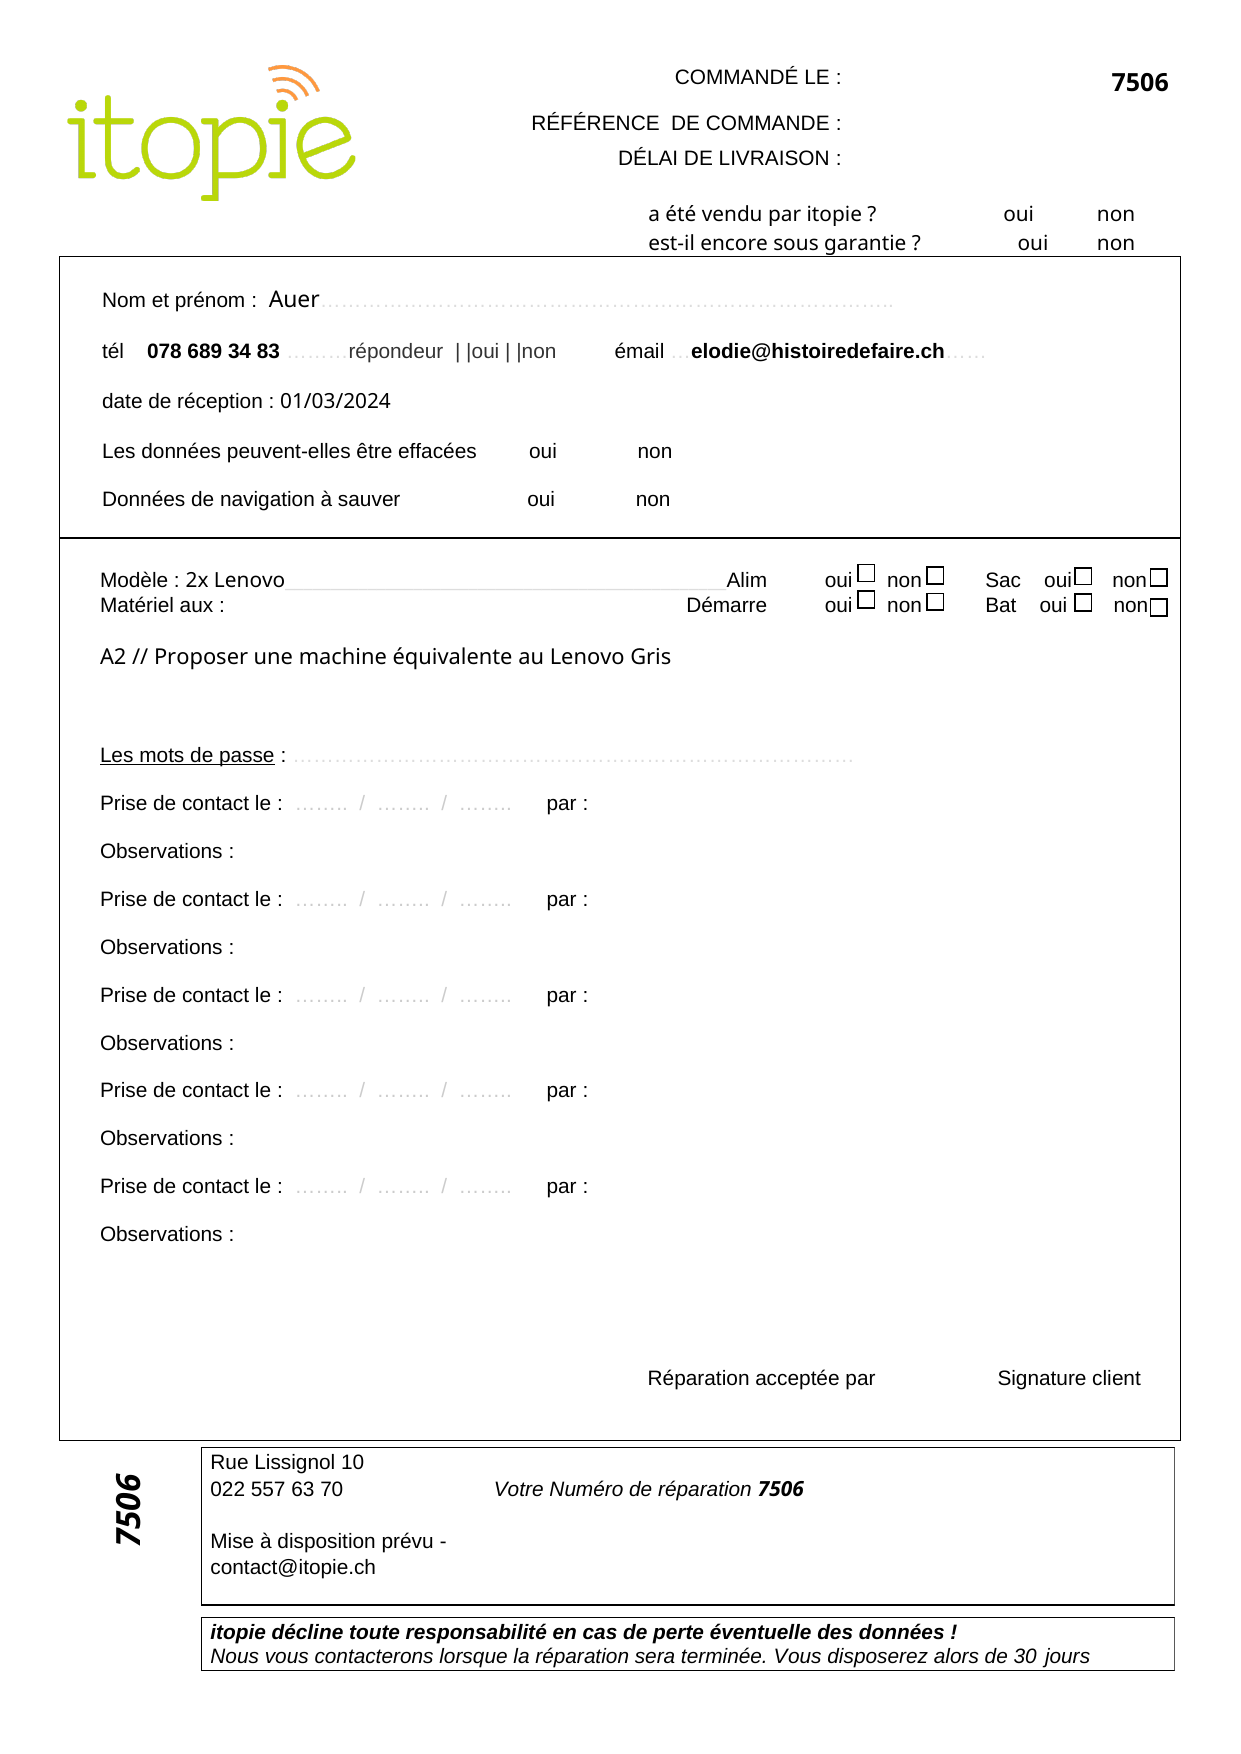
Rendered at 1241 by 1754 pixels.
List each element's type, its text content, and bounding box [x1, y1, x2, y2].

table_cell [847, 140, 1180, 175]
text Modèle : 2x Lenovo Alim oui non Sac oui non [60, 562, 856, 590]
text Les mots de passe : ……………………………………………………………………… [60, 740, 1180, 767]
table_header COMMANDÉ LE : [490, 59, 847, 104]
table_cell RÉFÉRENCE DE COMMANDE : [490, 105, 847, 140]
text Observations : [60, 1123, 1180, 1150]
text Modèle : 2x Lenovo Alim oui non Sac oui non [879, 562, 925, 590]
text Prise de contact le : …….. / …….. / …….. par : [60, 979, 1180, 1006]
table_header Rue Lissignol 10 022 557 63 70 Votre Numéro de réparation 7506 Mise à disposition prévu - contact@itopie.ch [195, 1441, 1180, 1611]
table_cell itopie décline toute responsabilité en cas de perte éventuelle des données ! Nous vous contacterons lorsque la réparation sera terminée. Vous disposerez alors de 30 jours [195, 1611, 1180, 1677]
text Observations : [60, 836, 1180, 863]
text A2 // Proposer une machine équivalente au Lenovo Gris [60, 638, 1180, 671]
text Matériel aux : Démarre oui non Bat oui non [60, 590, 1180, 617]
text Prise de contact le : …….. / …….. / …….. par : [60, 1171, 1180, 1198]
text Prise de contact le : …….. / …….. / …….. par : [60, 883, 1180, 911]
text tél 078 689 34 83 ………répondeur | |oui | |non émail …elodie@histoiredefaire.ch…… [60, 335, 1180, 362]
text Prise de contact le : …….. / …….. / …….. par : [60, 788, 1180, 815]
text Les données peuvent-elles être effacées oui non [60, 436, 1180, 463]
text Données de navigation à sauver oui non [60, 484, 1180, 511]
picture [67, 65, 356, 201]
text date de réception : 01/03/2024 [60, 383, 1180, 415]
text Réparation acceptée par Signature client [60, 1363, 1180, 1390]
table_header 7506 [59, 1441, 195, 1677]
text Nom et prénom : Auer……………………………………………………………………….. [60, 280, 1180, 314]
text est-il encore sous garantie ? oui non [59, 228, 1181, 256]
text Observations : [60, 1219, 1180, 1246]
text Prise de contact le : …….. / …….. / …….. par : [60, 1075, 1180, 1102]
table_cell DÉLAI DE LIVRAISON : [490, 140, 847, 175]
table_cell [847, 105, 1180, 140]
text a été vendu par itopie ? oui non [59, 199, 1181, 228]
table_header 7506 [847, 59, 1180, 104]
text Modèle : 2x Lenovo Alim oui non Sac oui non [948, 562, 1180, 590]
text Observations : [60, 931, 1180, 958]
text Observations : [60, 1027, 1180, 1054]
